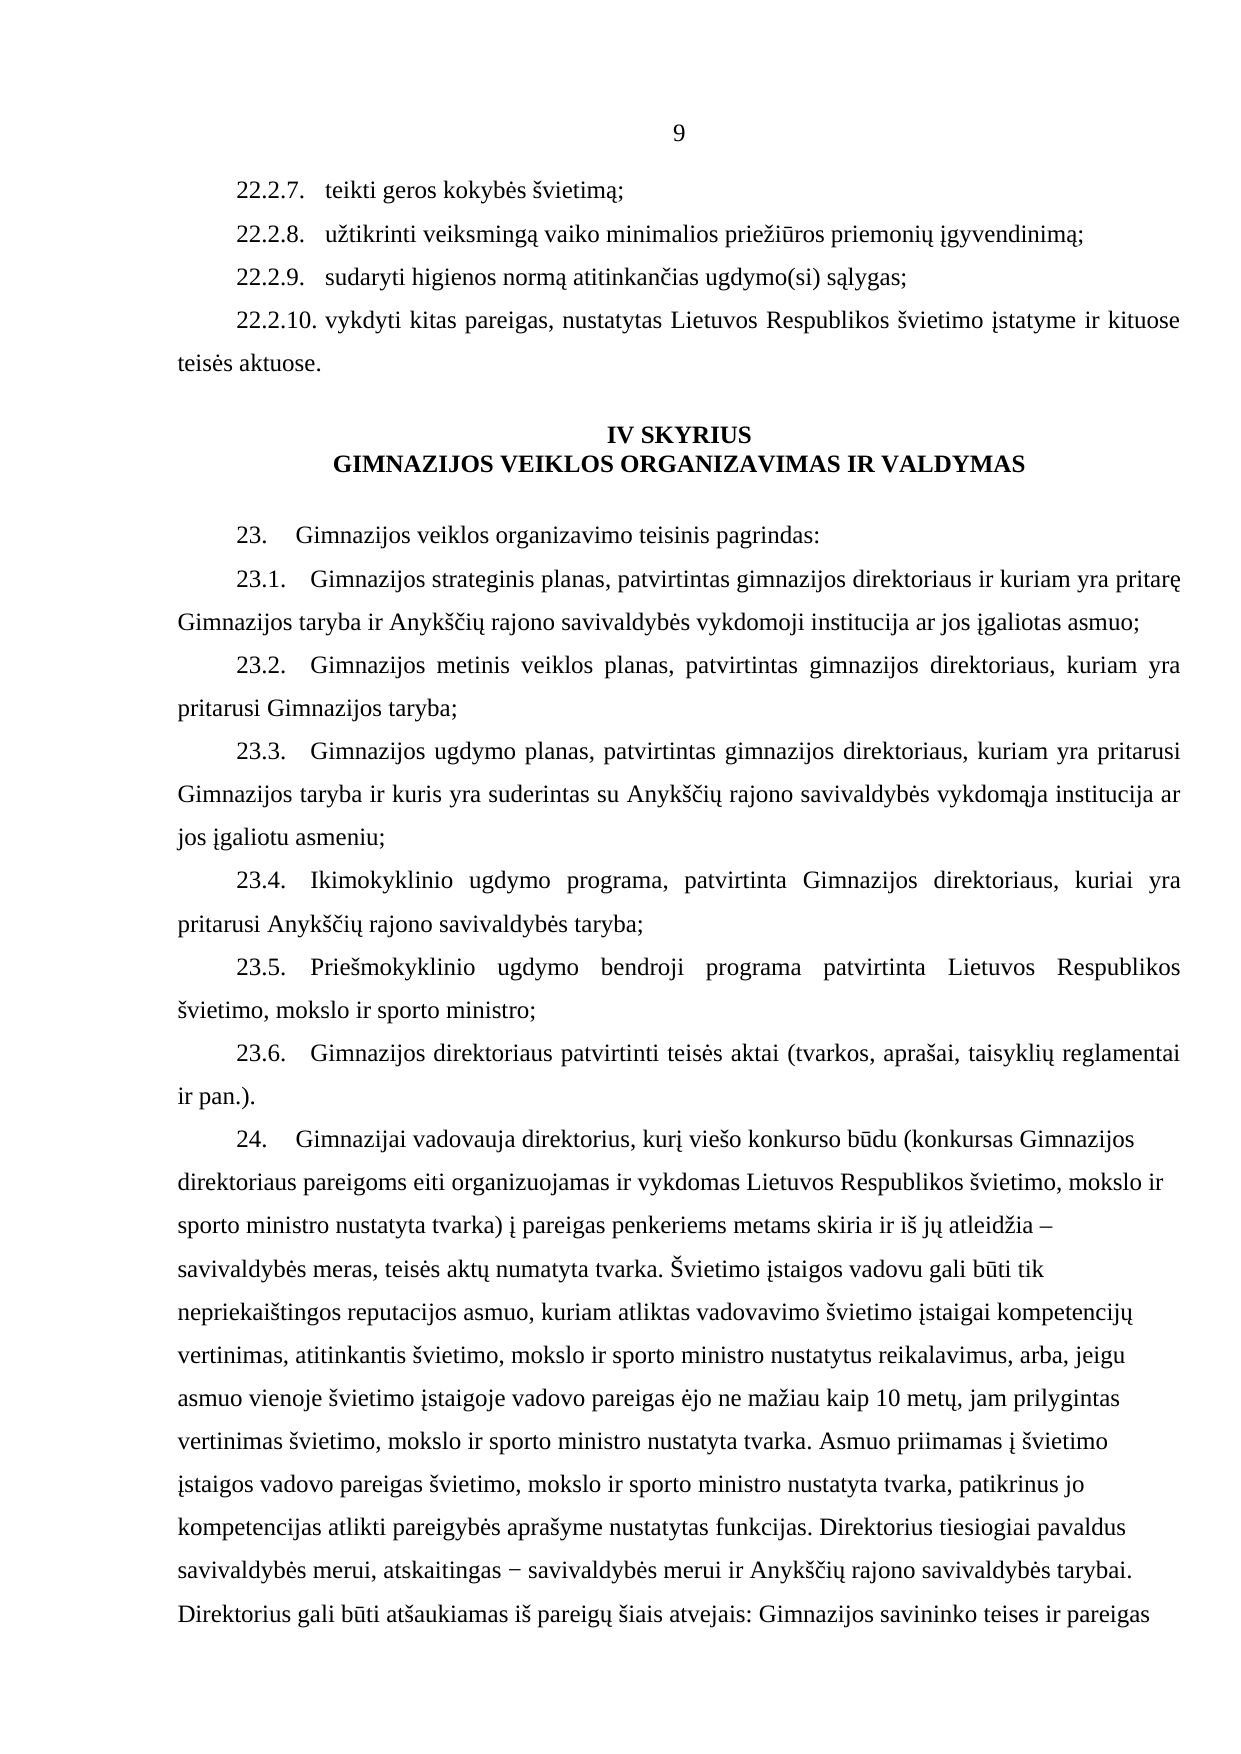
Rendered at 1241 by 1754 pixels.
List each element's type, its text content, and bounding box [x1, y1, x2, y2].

text IV SKYRIUS [177, 420, 1181, 449]
text 22.2.8. užtikrinti veiksmingą vaiko minimalios priežiūros priemonių įgyvendinimą; [177, 219, 1181, 247]
text GIMNAZIJOS VEIKLOS ORGANIZAVIMAS IR VALDYMAS [177, 449, 1181, 477]
text 22.2.9. sudaryti higienos normą atitinkančias ugdymo(si) sąlygas; [177, 262, 1181, 291]
text 22.2.7. teikti geros kokybės švietimą; [177, 176, 1181, 204]
text 23.1. Gimnazijos strateginis planas, patvirtintas gimnazijos direktoriaus ir kuriam yra pritarę Gimnazijos taryba ir Anykščių rajono savivaldybės vykdomoji institucija ar jos įgaliotas asmuo; [177, 564, 1181, 636]
text 23. Gimnazijos veiklos organizavimo teisinis pagrindas: [177, 521, 1181, 549]
text 22.2.10. vykdyti kitas pareigas, nustatytas Lietuvos Respublikos švietimo įstatyme ir kituose teisės aktuose. [177, 305, 1181, 377]
text 23.3. Gimnazijos ugdymo planas, patvirtintas gimnazijos direktoriaus, kuriam yra pritarusi Gimnazijos taryba ir kuris yra suderintas su Anykščių rajono savivaldybės vykdomąja institucija ar jos įgaliotu asmeniu; [177, 736, 1181, 851]
text 23.5. Priešmokyklinio ugdymo bendroji programa patvirtinta Lietuvos Respublikos švietimo, mokslo ir sporto ministro; [177, 952, 1181, 1024]
text 23.4. Ikimokyklinio ugdymo programa, patvirtinta Gimnazijos direktoriaus, kuriai yra pritarusi Anykščių rajono savivaldybės taryba; [177, 866, 1181, 937]
text 23.6. Gimnazijos direktoriaus patvirtinti teisės aktai (tvarkos, aprašai, taisyklių reglamentai ir pan.). [177, 1038, 1181, 1110]
text 24. Gimnazijai vadovauja direktorius, kurį viešo konkurso būdu (konkursas Gimnazijos direktoriaus pareigoms eiti organizuojamas ir vykdomas Lietuvos Respublikos švietimo, mokslo ir sporto ministro nustatyta tvarka) į pareigas penkeriems metams skiria ir iš jų atleidžia – savivaldybės meras, teisės aktų numatyta tvarka. Švietimo įstaigos vadovu gali būti tik nepriekaištingos reputacijos asmuo, kuriam atliktas vadovavimo švietimo įstaigai kompetencijų vertinimas, atitinkantis švietimo, mokslo ir sporto ministro nustatytus reikalavimus, arba, jeigu asmuo vienoje švietimo įstaigoje vadovo pareigas ėjo ne mažiau kaip 10 metų, jam prilygintas vertinimas švietimo, mokslo ir sporto ministro nustatyta tvarka. Asmuo priimamas į švietimo įstaigos vadovo pareigas švietimo, mokslo ir sporto ministro nustatyta tvarka, patikrinus jo kompetencijas atlikti pareigybės aprašyme nustatytas funkcijas. Direktorius tiesiogiai pavaldus savivaldybės merui, atskaitingas − savivaldybės merui ir Anykščių rajono savivaldybės tarybai. Direktorius gali būti atšaukiamas iš pareigų šiais atvejais: Gimnazijos savininko teises ir pareigas [177, 1124, 1181, 1627]
text 23.2. Gimnazijos metinis veiklos planas, patvirtintas gimnazijos direktoriaus, kuriam yra pritarusi Gimnazijos taryba; [177, 650, 1181, 722]
